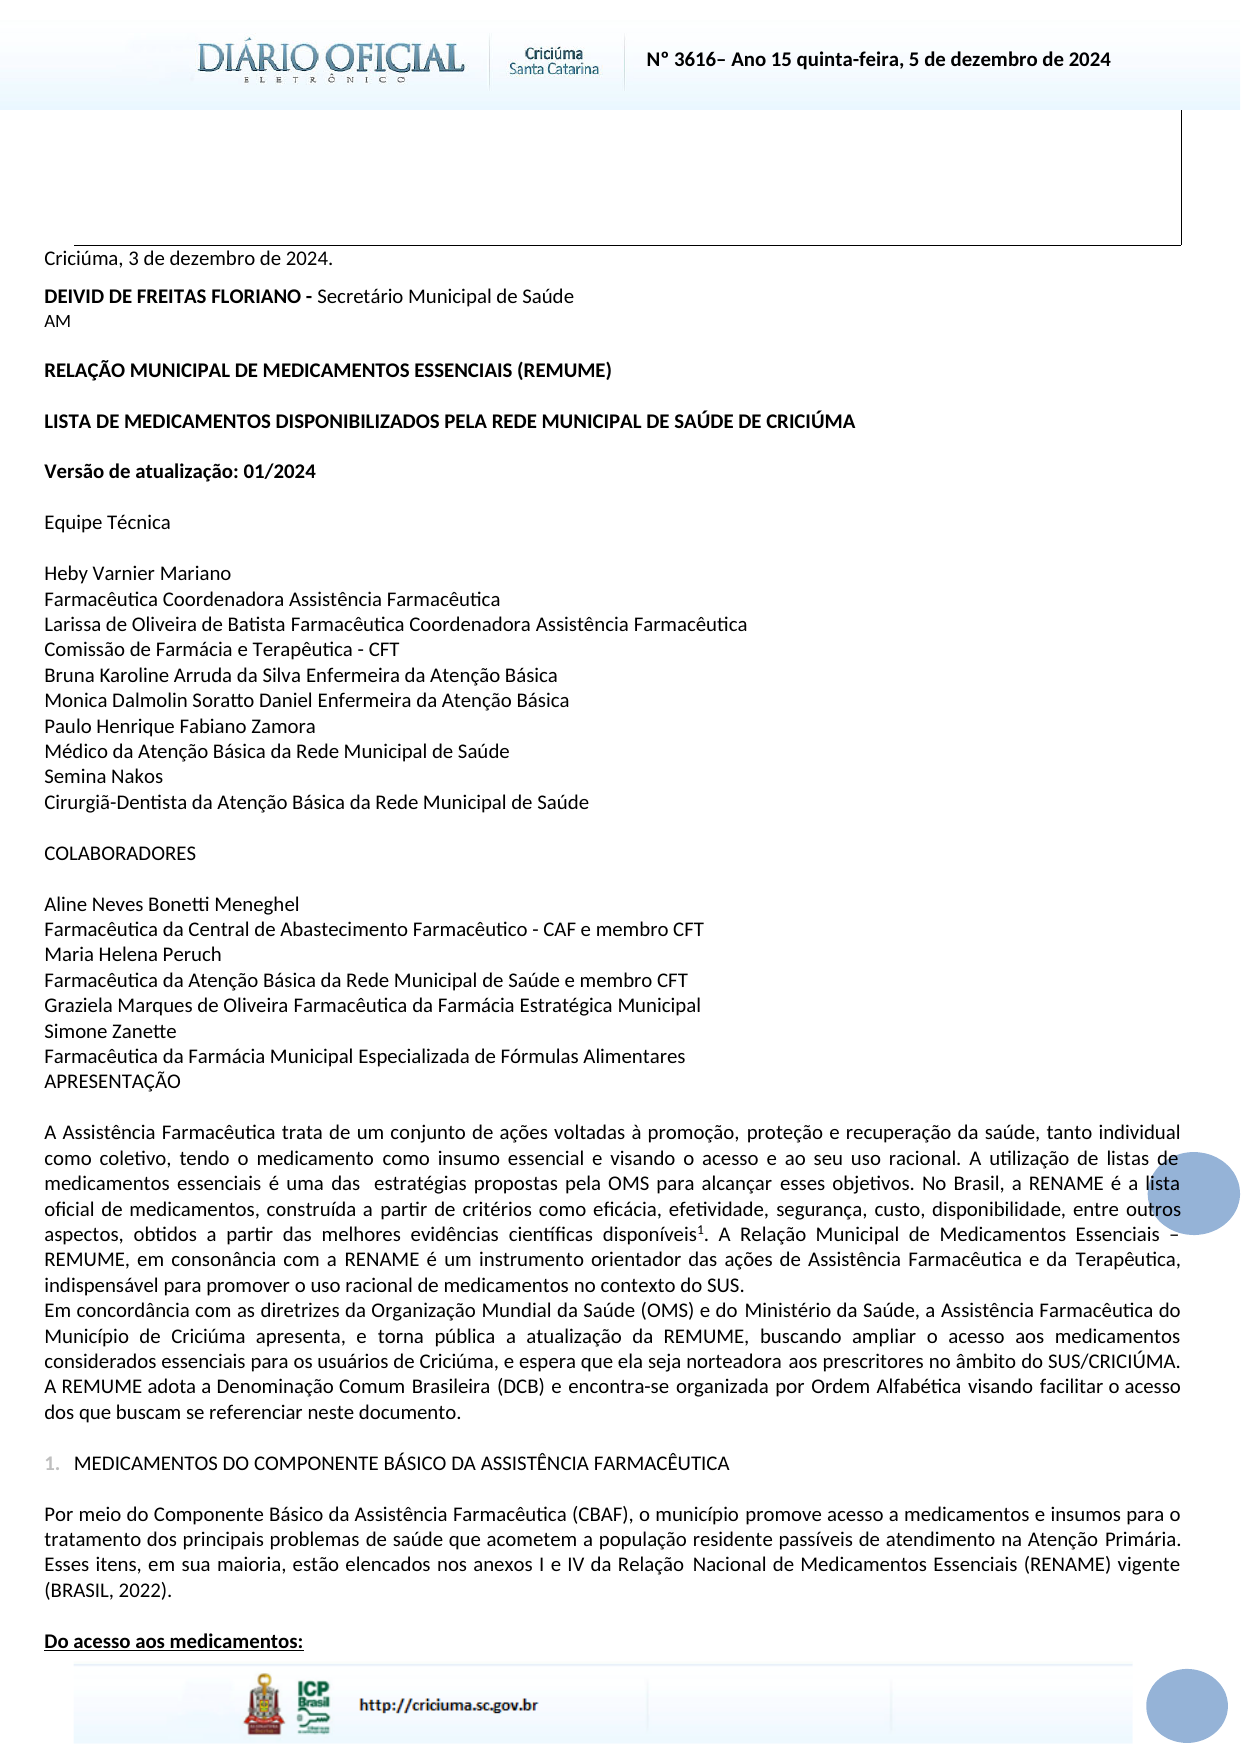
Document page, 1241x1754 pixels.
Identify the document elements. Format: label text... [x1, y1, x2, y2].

text Bruna Karoline Arruda da Silva Enfermeira da Atenção Básica [44, 662, 1181, 687]
text Médico da Atenção Básica da Rede Municipal de Saúde [44, 738, 1181, 764]
text A Assistência Farmacêutica trata de um conjunto de ações voltadas à promoção, proteção e recuperação da saúde, tanto individual como coletivo, tendo o medicamento como insumo essencial e visando o acesso e ao seu uso racional. A utilização de listas de medicamentos essenciais é uma das estratégias propostas pela OMS para alcançar esses objetivos. No Brasil, a RENAME é a lista oficial de medicamentos, construída a partir de critérios como eficácia, efetividade, segurança, custo, disponibilidade, entre outros aspectos, obtidos a partir das melhores evidências científicas disponíveis1. A Relação Municipal de Medicamentos Essenciais – REMUME, em consonância com a RENAME é um instrumento orientador das ações de Assistência Farmacêutica e da Terapêutica, indispensável para promover o uso racional de medicamentos no contexto do SUS. [44, 1119, 1181, 1297]
text Farmacêutica Coordenadora Assistência Farmacêutica [44, 586, 1181, 611]
text Simone Zanette [44, 1018, 1181, 1043]
text DEIVID DE FREITAS FLORIANO - Secretário Municipal de Saúde [44, 283, 1181, 309]
text Heby Varnier Mariano [44, 560, 1181, 586]
text Semina Nakos [44, 764, 1181, 789]
text Em concordância com as diretrizes da Organização Mundial da Saúde (OMS) e do Ministério da Saúde, a Assistência Farmacêutica do Município de Criciúma apresenta, e torna pública a atualização da REMUME, buscando ampliar o acesso aos medicamentos considerados essenciais para os usuários de Criciúma, e espera que ela seja norteadora aos prescritores no âmbito do SUS/CRICIÚMA. A REMUME adota a Denominação Comum Brasileira (DCB) e encontra-se organizada por Ordem Alfabética visando facilitar o acesso dos que buscam se referenciar neste documento. [44, 1297, 1181, 1424]
text Monica Dalmolin Soratto Daniel Enfermeira da Atenção Básica [44, 687, 1181, 713]
text RELAÇÃO MUNICIPAL DE MEDICAMENTOS ESSENCIAIS (REMUME) [44, 357, 1181, 382]
text Cirurgiã-Dentista da Atenção Básica da Rede Municipal de Saúde [44, 789, 1181, 814]
text AM [44, 309, 1181, 332]
text Larissa de Oliveira de Batista Farmacêutica Coordenadora Assistência Farmacêutica [44, 611, 1181, 637]
text Graziela Marques de Oliveira Farmacêutica da Farmácia Estratégica Municipal [44, 992, 1181, 1018]
text Farmacêutica da Central de Abastecimento Farmacêutico - CAF e membro CFT [44, 916, 1181, 942]
text LISTA DE MEDICAMENTOS DISPONIBILIZADOS PELA REDE MUNICIPAL DE SAÚDE DE CRICIÚMA [44, 408, 1181, 433]
text Aline Neves Bonetti Meneghel [44, 891, 1181, 916]
text Criciúma, 3 de dezembro de 2024. [44, 245, 1181, 271]
text Farmacêutica da Atenção Básica da Rede Municipal de Saúde e membro CFT [44, 967, 1181, 992]
text Maria Helena Peruch [44, 942, 1181, 967]
text APRESENTAÇÃO [44, 1069, 1181, 1094]
list MEDICAMENTOS DO COMPONENTE BÁSICO DA ASSISTÊNCIA FARMACÊUTICA [44, 1450, 1181, 1475]
text Comissão de Farmácia e Terapêutica - CFT [44, 637, 1181, 662]
text Do acesso aos medicamentos: [44, 1628, 1181, 1653]
text Farmacêutica da Farmácia Municipal Especializada de Fórmulas Alimentares [44, 1043, 1181, 1069]
text COLABORADORES [44, 840, 1181, 865]
text Por meio do Componente Básico da Assistência Farmacêutica (CBAF), o município promove acesso a medicamentos e insumos para o tratamento dos principais problemas de saúde que acometem a população residente passíveis de atendimento na Atenção Primária. Esses itens, em sua maioria, estão elencados nos anexos I e IV da Relação Nacional de Medicamentos Essenciais (RENAME) vigente (BRASIL, 2022). [44, 1501, 1181, 1602]
text Paulo Henrique Fabiano Zamora [44, 713, 1181, 738]
text Versão de atualização: 01/2024 [44, 459, 1181, 484]
text Equipe Técnica [44, 509, 1181, 535]
